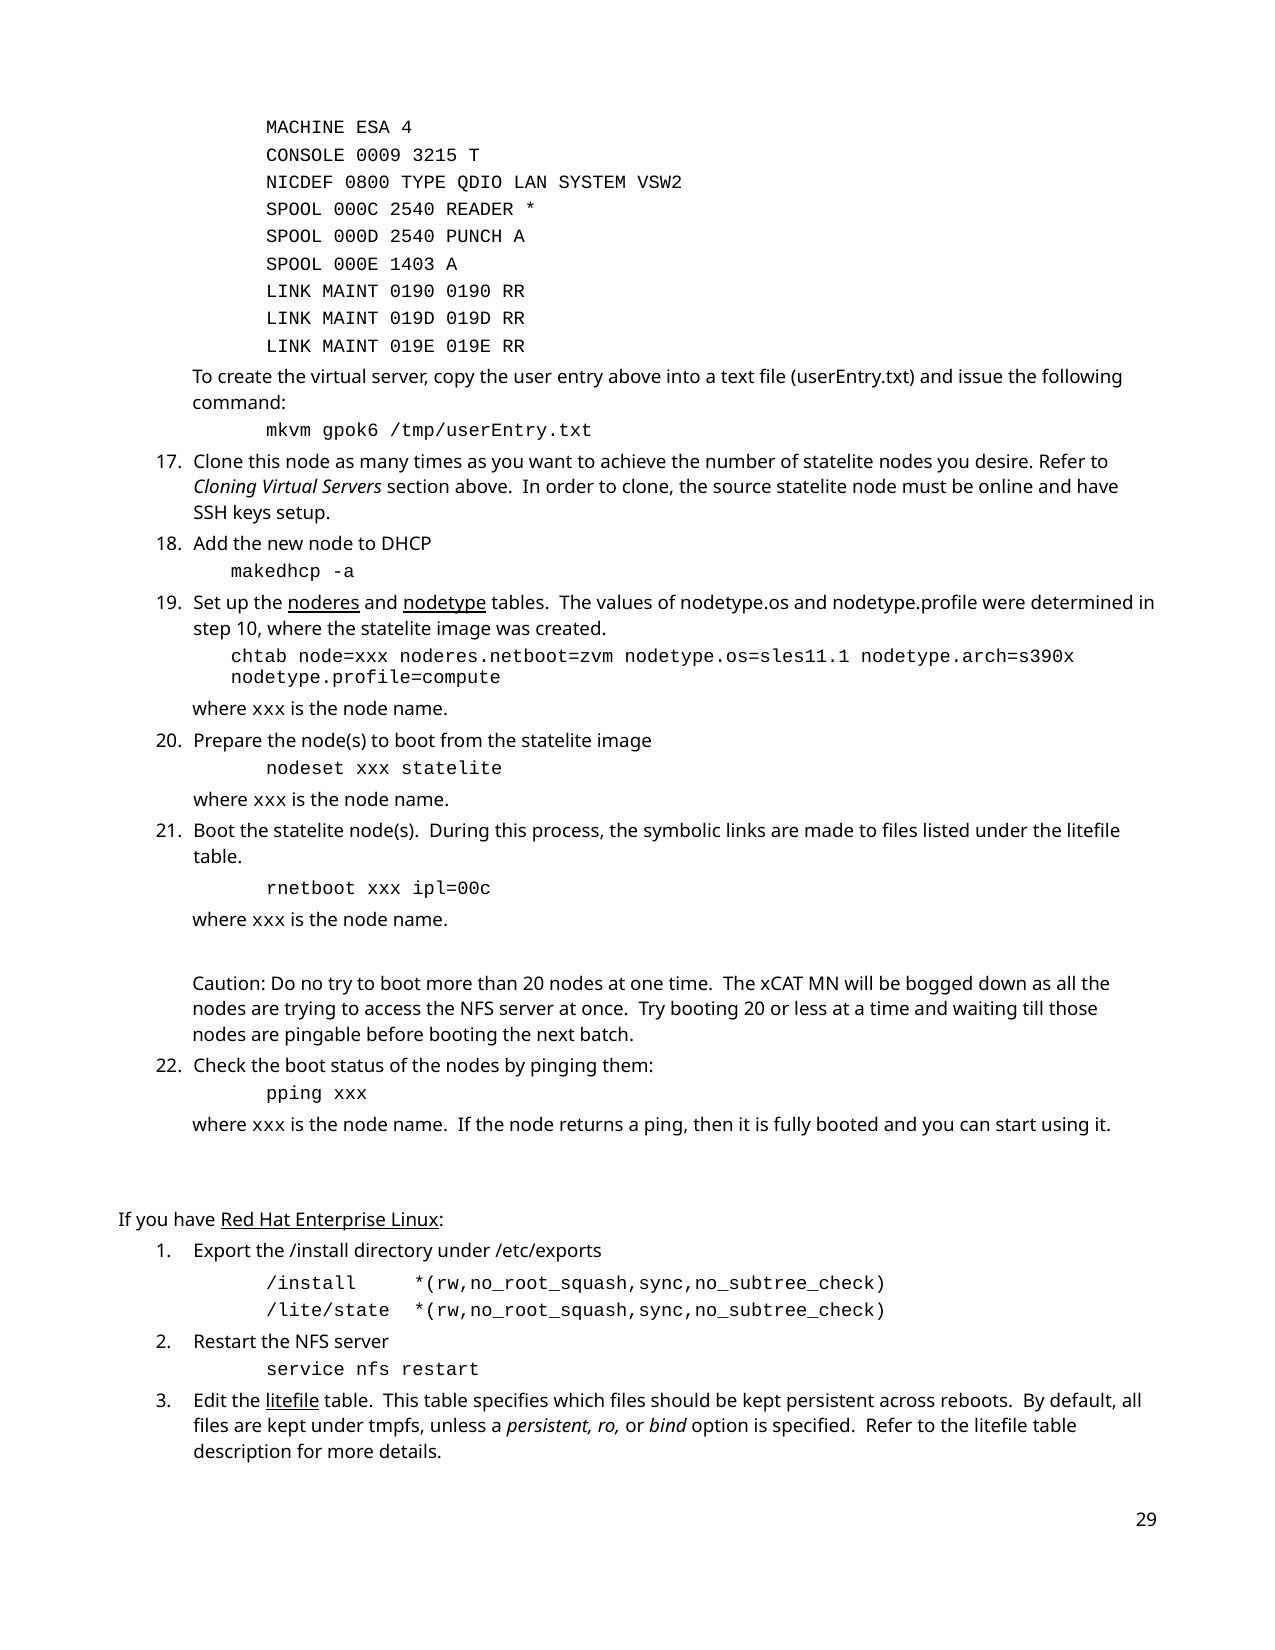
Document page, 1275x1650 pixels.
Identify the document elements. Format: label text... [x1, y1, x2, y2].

text where xxx is the node name. [192, 906, 1157, 932]
text SPOOL 000D 2540 PUNCH A [266, 227, 1157, 248]
list Edit the litefile table. This table specifies which files should be kept persistent across reboots. By default, all files are kept under tmpfs, unless a persistent, ro, or bind option is specified. Refer to the litefile table description for more details. [156, 1387, 1157, 1464]
text mkvm gpok6 /tmp/userEntry.txt [118, 421, 1157, 442]
text NICDEF 0800 TYPE QDIO LAN SYSTEM VSW2 [266, 173, 1157, 194]
text If you have Red Hat Enterprise Linux: [118, 1206, 1157, 1232]
text service nfs restart [118, 1360, 1157, 1381]
list Prepare the node(s) to boot from the statelite image [156, 727, 1157, 752]
text nodeset xxx statelite [118, 758, 1157, 780]
text pping xxx [266, 1084, 1157, 1105]
list To create the virtual server, copy the user entry above into a text file (userEntry.txt) and issue the following command: [192, 364, 1157, 415]
list Restart the NFS server [156, 1328, 1157, 1354]
list Add the new node to DHCP [156, 531, 1157, 556]
list chtab node=xxx noderes.netboot=zvm nodetype.os=sles11.1 nodetype.arch=s390x nodetype.profile=compute [193, 647, 1157, 689]
text where xxx is the node name. If the node returns a ping, then it is fully booted and you can start using it. [192, 1111, 1157, 1137]
text SPOOL 000C 2540 READER * [266, 200, 1157, 221]
list Boot the statelite node(s). During this process, the symbolic links are made to files listed under the litefile table. [156, 818, 1157, 869]
list Set up the noderes and nodetype tables. The values of nodetype.os and nodetype.profile were determined in step 10, where the statelite image was created. [156, 589, 1157, 641]
text Caution: Do no try to boot more than 20 nodes at one time. The xCAT MN will be bogged down as all the nodes are trying to access the NFS server at once. Try booting 20 or less at a time and waiting till those nodes are pingable before booting the next batch. [192, 970, 1157, 1046]
list Clone this node as many times as you want to achieve the number of statelite nodes you desire. Refer to Cloning Virtual Servers section above. In order to clone, the source statelite node must be online and have SSH keys setup. [156, 448, 1157, 525]
text MACHINE ESA 4 [266, 118, 1157, 139]
list where xxx is the node name. [156, 786, 1157, 812]
text /install *(rw,no_root_squash,sync,no_subtree_check) [118, 1269, 1157, 1295]
list Export the /install directory under /etc/exports [156, 1238, 1157, 1263]
text LINK MAINT 0190 0190 RR [266, 282, 1157, 303]
list Check the boot status of the nodes by pinging them: [156, 1052, 1157, 1078]
text CONSOLE 0009 3215 T [266, 145, 1157, 167]
text where xxx is the node name. [118, 695, 1157, 721]
text LINK MAINT 019D 019D RR [266, 309, 1157, 330]
text rnetboot xxx ipl=00c [118, 875, 1157, 900]
text LINK MAINT 019E 019E RR [266, 336, 1157, 358]
text /lite/state *(rw,no_root_squash,sync,no_subtree_check) [118, 1301, 1157, 1322]
text SPOOL 000E 1403 A [266, 254, 1157, 276]
list makedhcp -a [193, 562, 1157, 583]
